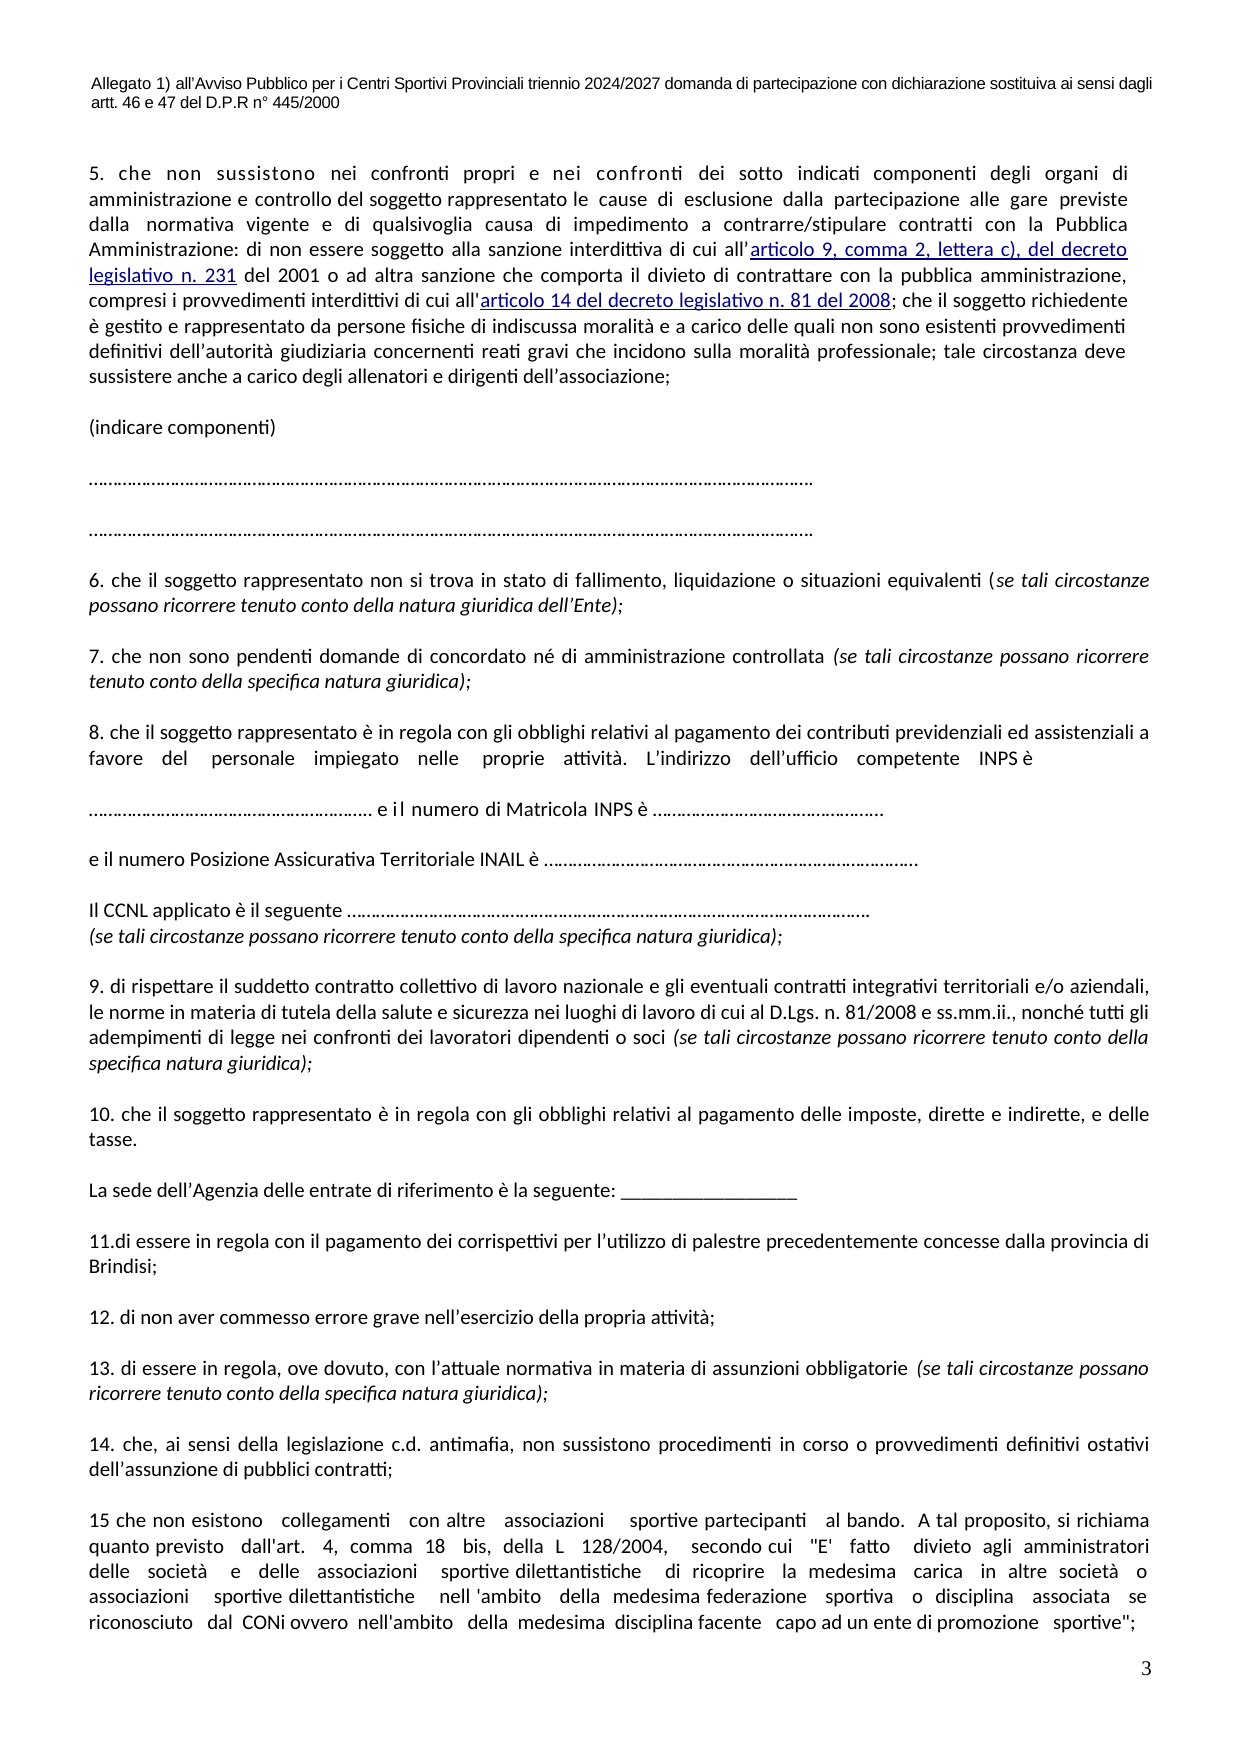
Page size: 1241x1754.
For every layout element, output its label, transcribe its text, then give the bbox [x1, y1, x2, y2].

text 15 che non esistono collegamenti con altre associazioni sportive partecipanti al bando. A tal proposito, si richiama quanto previsto dall'art. 4, comma 18 bis, della L 128/2004, secondo cui "E' fatto divieto agli amministratori delle società e delle associazioni sportive dilettantistiche di ricoprire la medesima carica in altre società o associazioni sportive dilettantistiche nell 'ambito della medesima federazione sportiva o disciplina associata se riconosciuto dal CONi ovvero nell'ambito della medesima disciplina facente capo ad un ente di promozione sportive"; [89, 1507, 1152, 1634]
text 10. che il soggetto rappresentato è in regola con gli obblighi relativi al pagamento delle imposte, dirette e indirette, e delle tasse. [89, 1101, 1152, 1152]
text 11.di essere in regola con il pagamento dei corrispettivi per l’utilizzo di palestre precedentemente concesse dalla provincia di Brindisi; [89, 1228, 1152, 1279]
text ……………………………………………………………………………………………………………………………………. [89, 516, 1152, 542]
text e il numero Posizione Assicurativa Territoriale INAIL è …………………………………………………………………… [89, 847, 1152, 872]
text 7. che non sono pendenti domande di concordato né di amministrazione controllata (se tali circostanze possano ricorrere tenuto conto della specifica natura giuridica); [89, 643, 1152, 694]
text 6. che il soggetto rappresentato non si trova in stato di fallimento, liquidazione o situazioni equivalenti (se tali circostanze possano ricorrere tenuto conto della natura giuridica dell’Ente); [89, 567, 1152, 618]
text (se tali circostanze possano ricorrere tenuto conto della specifica natura giuridica); [89, 923, 1152, 948]
text 13. di essere in regola, ove dovuto, con l’attuale normativa in materia di assunzioni obbligatorie (se tali circostanze possano ricorrere tenuto conto della specifica natura giuridica); [89, 1355, 1152, 1406]
text ……………………………………………………………………………………………………………………………………. [89, 465, 1152, 491]
text Il CCNL applicato è il seguente ………………………………………………………………………………………………. [89, 897, 1152, 923]
text (indicare componenti) [89, 414, 1152, 440]
text 9. di rispettare il suddetto contratto collettivo di lavoro nazionale e gli eventuali contratti integrativi territoriali e/o aziendali, le norme in materia di tutela della salute e sicurezza nei luoghi di lavoro di cui al D.Lgs. n. 81/2008 e ss.mm.ii., nonché tutti gli adempimenti di legge nei confronti dei lavoratori dipendenti o soci (se tali circostanze possano ricorrere tenuto conto della specifica natura giuridica); [89, 974, 1152, 1075]
text ………………………………………………….. e il numero di Matricola INPS è ………………………………………... [89, 796, 1152, 821]
text 12. di non aver commesso errore grave nell’esercizio della propria attività; [89, 1304, 1152, 1329]
text 8. che il soggetto rappresentato è in regola con gli obblighi relativi al pagamento dei contributi previdenziali ed assistenziali a favore del personale impiegato nelle proprie attività. L’indirizzo dell’ufficio competente INPS è [89, 719, 1152, 770]
text 14. che, ai sensi della legislazione c.d. antimafia, non sussistono procedimenti in corso o provvedimenti definitivi ostativi dell’assunzione di pubblici contratti; [89, 1431, 1152, 1482]
text La sede dell’Agenzia delle entrate di riferimento è la seguente: _________________ [89, 1177, 1152, 1202]
text 5. che non sussistono nei confronti propri e nei confronti dei sotto indicati componenti degli organi di amministrazione e controllo del soggetto rappresentato le cause di esclusione dalla partecipazione alle gare previste dalla normativa vigente e di qualsivoglia causa di impedimento a contrarre/stipulare contratti con la Pubblica Amministrazione: di non essere soggetto alla sanzione interdittiva di cui all’articolo 9, comma 2, lettera c), del decreto legislativo n. 231 del 2001 o ad altra sanzione che comporta il divieto di contrattare con la pubblica amministrazione, compresi i provvedimenti interdittivi di cui all'articolo 14 del decreto legislativo n. 81 del 2008; che il soggetto richiedente è gestito e rappresentato da persone fisiche di indiscussa moralità e a carico delle quali non sono esistenti provvedimenti definitivi dell’autorità giudiziaria concernenti reati gravi che incidono sulla moralità professionale; tale circostanza deve sussistere anche a carico degli allenatori e dirigenti dell’associazione; [89, 160, 1128, 389]
